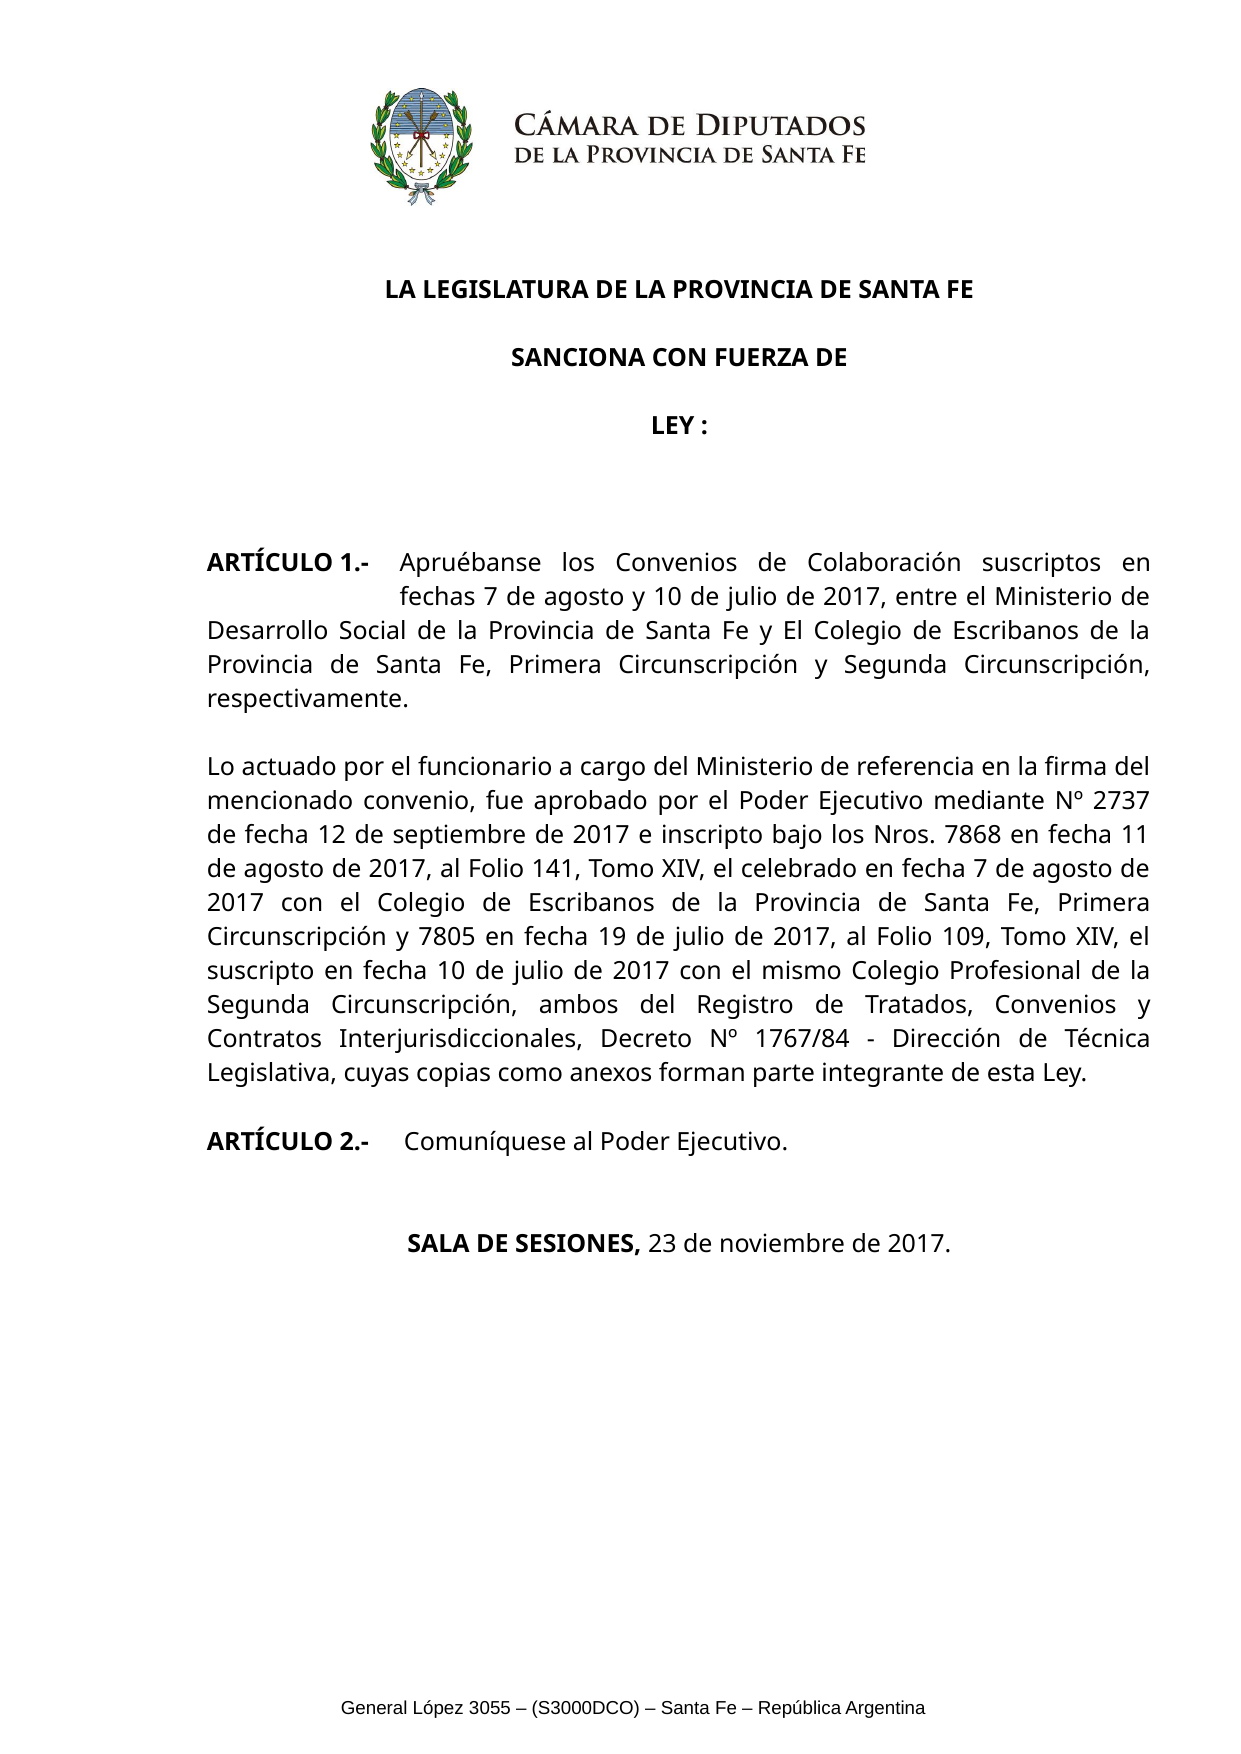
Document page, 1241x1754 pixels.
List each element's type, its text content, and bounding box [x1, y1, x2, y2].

text Apruébanse los Convenios de Colaboración suscriptos en fechas 7 de agosto y 10 de julio de 2017, entre el Ministerio de Desarrollo Social de la Provincia de Santa Fe y El Colegio de Escribanos de la Provincia de Santa Fe, Primera Circunscripción y Segunda Circunscripción, respectivamente. [207, 544, 1152, 714]
text LA LEGISLATURA DE LA PROVINCIA DE SANTA FE [207, 272, 1152, 306]
picture [370, 88, 866, 210]
table_header ARTÍCULO 1.- [207, 544, 399, 594]
text LEY : [207, 408, 1152, 442]
text Comuníquese al Poder Ejecutivo. [404, 1123, 1152, 1157]
text SANCIONA CON FUERZA DE [207, 340, 1152, 374]
text SALA DE SESIONES, 23 de noviembre de 2017. [207, 1225, 1152, 1259]
text Lo actuado por el funcionario a cargo del Ministerio de referencia en la firma del mencionado convenio, fue aprobado por el Poder Ejecutivo mediante Nº 2737 de fecha 12 de septiembre de 2017 e inscripto bajo los Nros. 7868 en fecha 11 de agosto de 2017, al Folio 141, Tomo XIV, el celebrado en fecha 7 de agosto de 2017 con el Colegio de Escribanos de la Provincia de Santa Fe, Primera Circunscripción y 7805 en fecha 19 de julio de 2017, al Folio 109, Tomo XIV, el suscripto en fecha 10 de julio de 2017 con el mismo Colegio Profesional de la Segunda Circunscripción, ambos del Registro de Tratados, Convenios y Contratos Interjurisdiccionales, Decreto Nº 1767/84 - Dirección de Técnica Legislativa, cuyas copias como anexos forman parte integrante de esta Ley. [207, 748, 1152, 1089]
table_header ARTÍCULO 2.- [207, 1123, 404, 1173]
